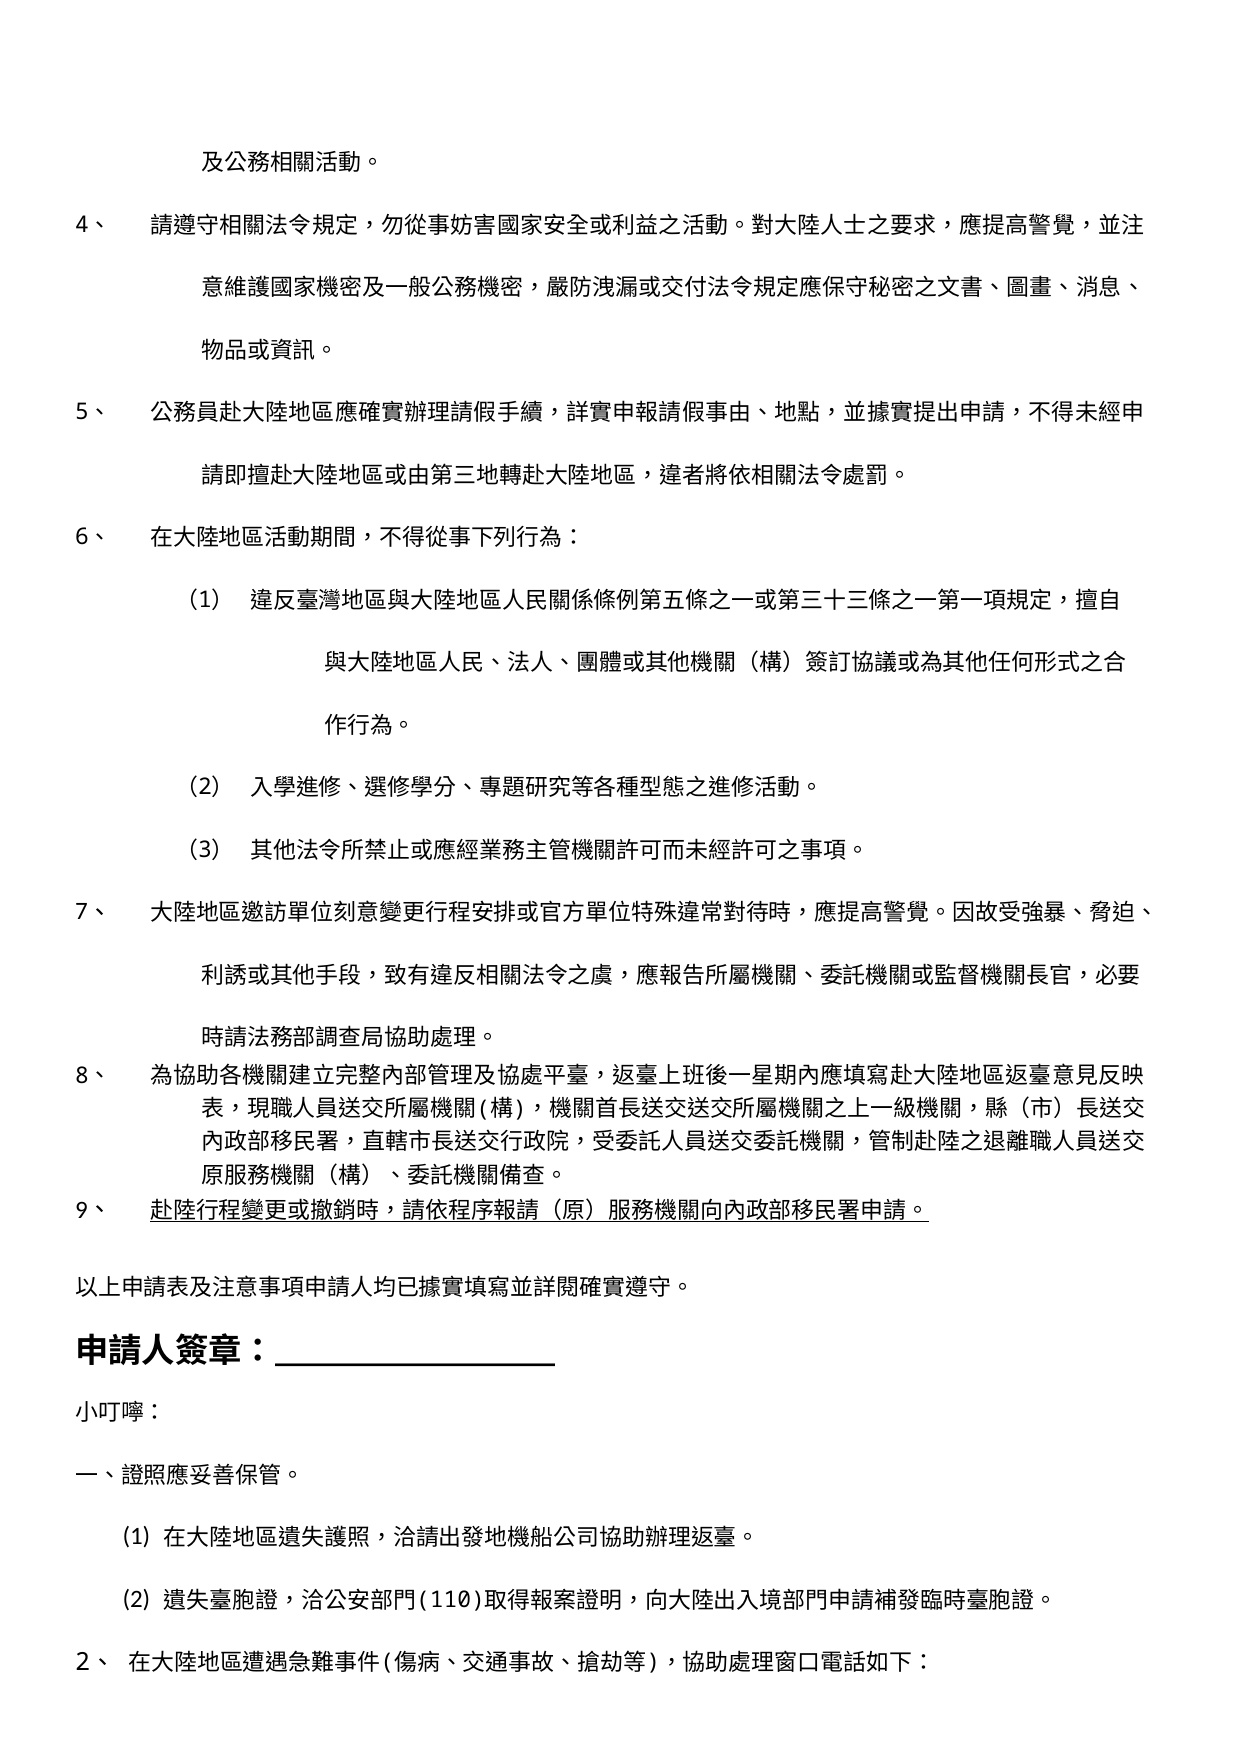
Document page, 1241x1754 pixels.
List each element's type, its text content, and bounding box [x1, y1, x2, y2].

list 請遵守相關法令規定，勿從事妨害國家安全或利益之活動。對大陸人士之要求，應提高警覺，並注意維護國家機密及一般公務機密，嚴防洩漏或交付法令規定應保守秘密之文書、圖畫、消息、物品或資訊。 [75, 182, 1145, 369]
text 小叮嚀： [75, 1369, 1145, 1432]
list 公務員赴大陸地區應確實辦理請假手續，詳實申報請假事由、地點，並據實提出申請，不得未經申請即擅赴大陸地區或由第三地轉赴大陸地區，違者將依相關法令處罰。 [75, 369, 1145, 494]
list 大陸地區邀訪單位刻意變更行程安排或官方單位特殊違常對待時，應提高警覺。因故受強暴、脅迫、利誘或其他手段，致有違反相關法令之虞，應報告所屬機關、委託機關或監督機關長官，必要時請法務部調查局協助處理。 [75, 869, 1145, 1057]
text 一、證照應妥善保管。 [75, 1432, 1157, 1494]
text 以上申請表及注意事項申請人均已據實填寫並詳閱確實遵守。 [75, 1244, 1157, 1307]
list 及公務相關活動。 [75, 119, 1145, 182]
list 違反臺灣地區與大陸地區人民關係條例第五條之一或第三十三條之一第一項規定，擅自 與大陸地區人民、法人、團體或其他機關（構）簽訂協議或為其他任何形式之合作行為。 [175, 557, 1145, 744]
list 赴陸行程變更或撤銷時，請依程序報請（原）服務機關向內政部移民署申請。 [75, 1190, 1145, 1226]
list 入學進修、選修學分、專題研究等各種型態之進修活動。 [175, 744, 1145, 807]
list 為協助各機關建立完整內部管理及協處平臺，返臺上班後一星期內應填寫赴大陸地區返臺意見反映表，現職人員送交所屬機關(構)，機關首長送交送交所屬機關之上一級機關，縣（市）長送交內政部移民署，直轄市長送交行政院，受委託人員送交委託機關，管制赴陸之退離職人員送交原服務機關（構）、委託機關備查。 [75, 1057, 1145, 1190]
list 在大陸地區遺失護照，洽請出發地機船公司協助辦理返臺。 [122, 1494, 1157, 1557]
list 在大陸地區活動期間，不得從事下列行為： [75, 494, 1145, 557]
list 遺失臺胞證，洽公安部門(110)取得報案證明，向大陸出入境部門申請補發臨時臺胞證。 [122, 1557, 1157, 1619]
list 在大陸地區遭遇急難事件(傷病、交通事故、搶劫等)，協助處理窗口電話如下： [75, 1619, 1157, 1682]
text 申請人簽章：______________ [75, 1307, 1157, 1369]
list 其他法令所禁止或應經業務主管機關許可而未經許可之事項。 [175, 807, 1145, 869]
